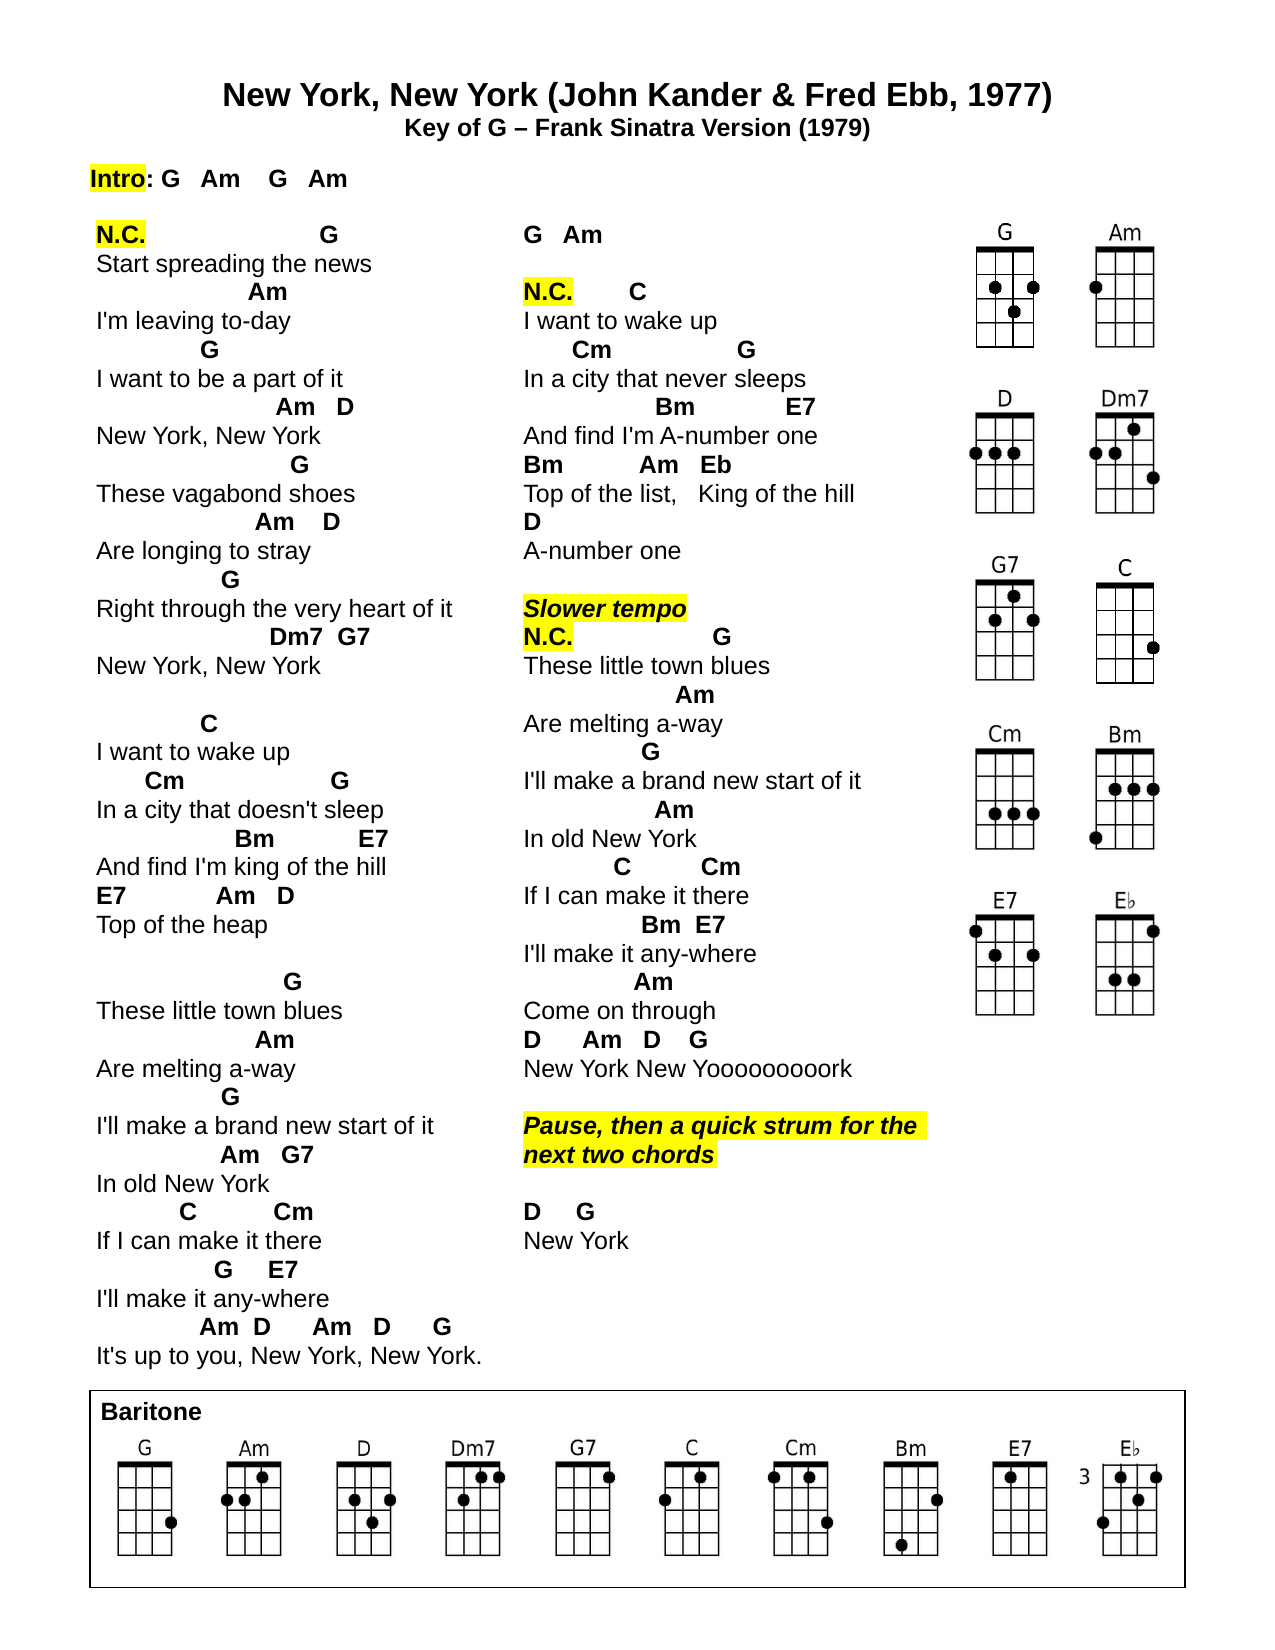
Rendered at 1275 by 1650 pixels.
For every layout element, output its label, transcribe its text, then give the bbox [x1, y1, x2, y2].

picture [948, 721, 1062, 872]
table_cell [1075, 1431, 1184, 1587]
picture [201, 1436, 307, 1577]
picture [1068, 887, 1182, 1038]
table_cell [747, 1431, 856, 1587]
table_cell [528, 1431, 637, 1587]
table_cell [822, 1391, 945, 1431]
picture [311, 1436, 417, 1577]
picture [858, 1436, 964, 1577]
table_cell [578, 1391, 700, 1431]
table_cell Baritone [91, 1391, 212, 1431]
picture [748, 1436, 854, 1577]
table_cell [334, 1391, 456, 1431]
text Key of G – Frank Sinatra Version (1979) [90, 113, 1185, 142]
table_cell [637, 1431, 747, 1587]
table_cell [700, 1391, 822, 1431]
picture [967, 1436, 1073, 1577]
table_cell [945, 380, 1065, 547]
table_cell [1065, 547, 1185, 716]
table_header N.C. G Start spreading the news Am I'm leaving to-day G I want to be a part of it Am D New York, New York G These vagabond shoes Am D Are longing to stray G Right through the very heart of it Dm7 G7 New York, New York C I want to wake up Cm G In a city that doesn't sleep Bm E7 And find I'm king of the hill E7 Am D Top of the heap G These little town blues Am Are melting a-way G I'll make a brand new start of it Am G7 In old New York C Cm If I can make it there G E7 I'll make it any-where Am D Am D G It's up to you, New York, New York. [90, 214, 517, 1390]
picture [1068, 555, 1182, 706]
table_cell [1065, 380, 1185, 547]
table_cell [856, 1431, 966, 1587]
text New York, New York (John Kander & Fred Ebb, 1977) [90, 75, 1185, 113]
table_cell [309, 1431, 418, 1587]
table_header [945, 214, 1065, 380]
table_cell [945, 547, 1065, 716]
table_cell [212, 1391, 334, 1431]
picture [1068, 386, 1182, 536]
picture [1068, 721, 1182, 872]
table_cell [418, 1431, 528, 1587]
table_cell [1065, 882, 1185, 1390]
table_cell [1065, 716, 1185, 882]
picture [1077, 1436, 1183, 1577]
picture [92, 1436, 198, 1577]
text Intro: G Am G Am [90, 164, 1185, 192]
picture [1068, 219, 1182, 370]
picture [948, 386, 1062, 536]
picture [639, 1436, 745, 1577]
table_cell [945, 716, 1065, 882]
table_cell [199, 1431, 309, 1587]
picture [530, 1436, 635, 1577]
picture [948, 219, 1062, 370]
table_cell [966, 1431, 1075, 1587]
table_header [1065, 214, 1185, 380]
picture [948, 887, 1062, 1038]
picture [420, 1436, 526, 1577]
table_cell [456, 1391, 578, 1431]
table_cell [91, 1431, 199, 1587]
table_cell [945, 882, 1065, 1390]
picture [948, 552, 1062, 703]
table_cell [945, 1391, 1065, 1431]
table_header G Am N.C. C I want to wake up Cm G In a city that never sleeps Bm E7 And find I'm A-number one Bm Am Eb Top of the list, King of the hill D A-number one Slower tempo N.C. G These little town blues Am Are melting a-way G I'll make a brand new start of it Am In old New York C Cm If I can make it there Bm E7 I'll make it any-where Am Come on through D Am D G New York New Yooooooooork Pause, then a quick strum for the next two chords D G New York [518, 214, 945, 1390]
table_cell [1065, 1391, 1184, 1431]
